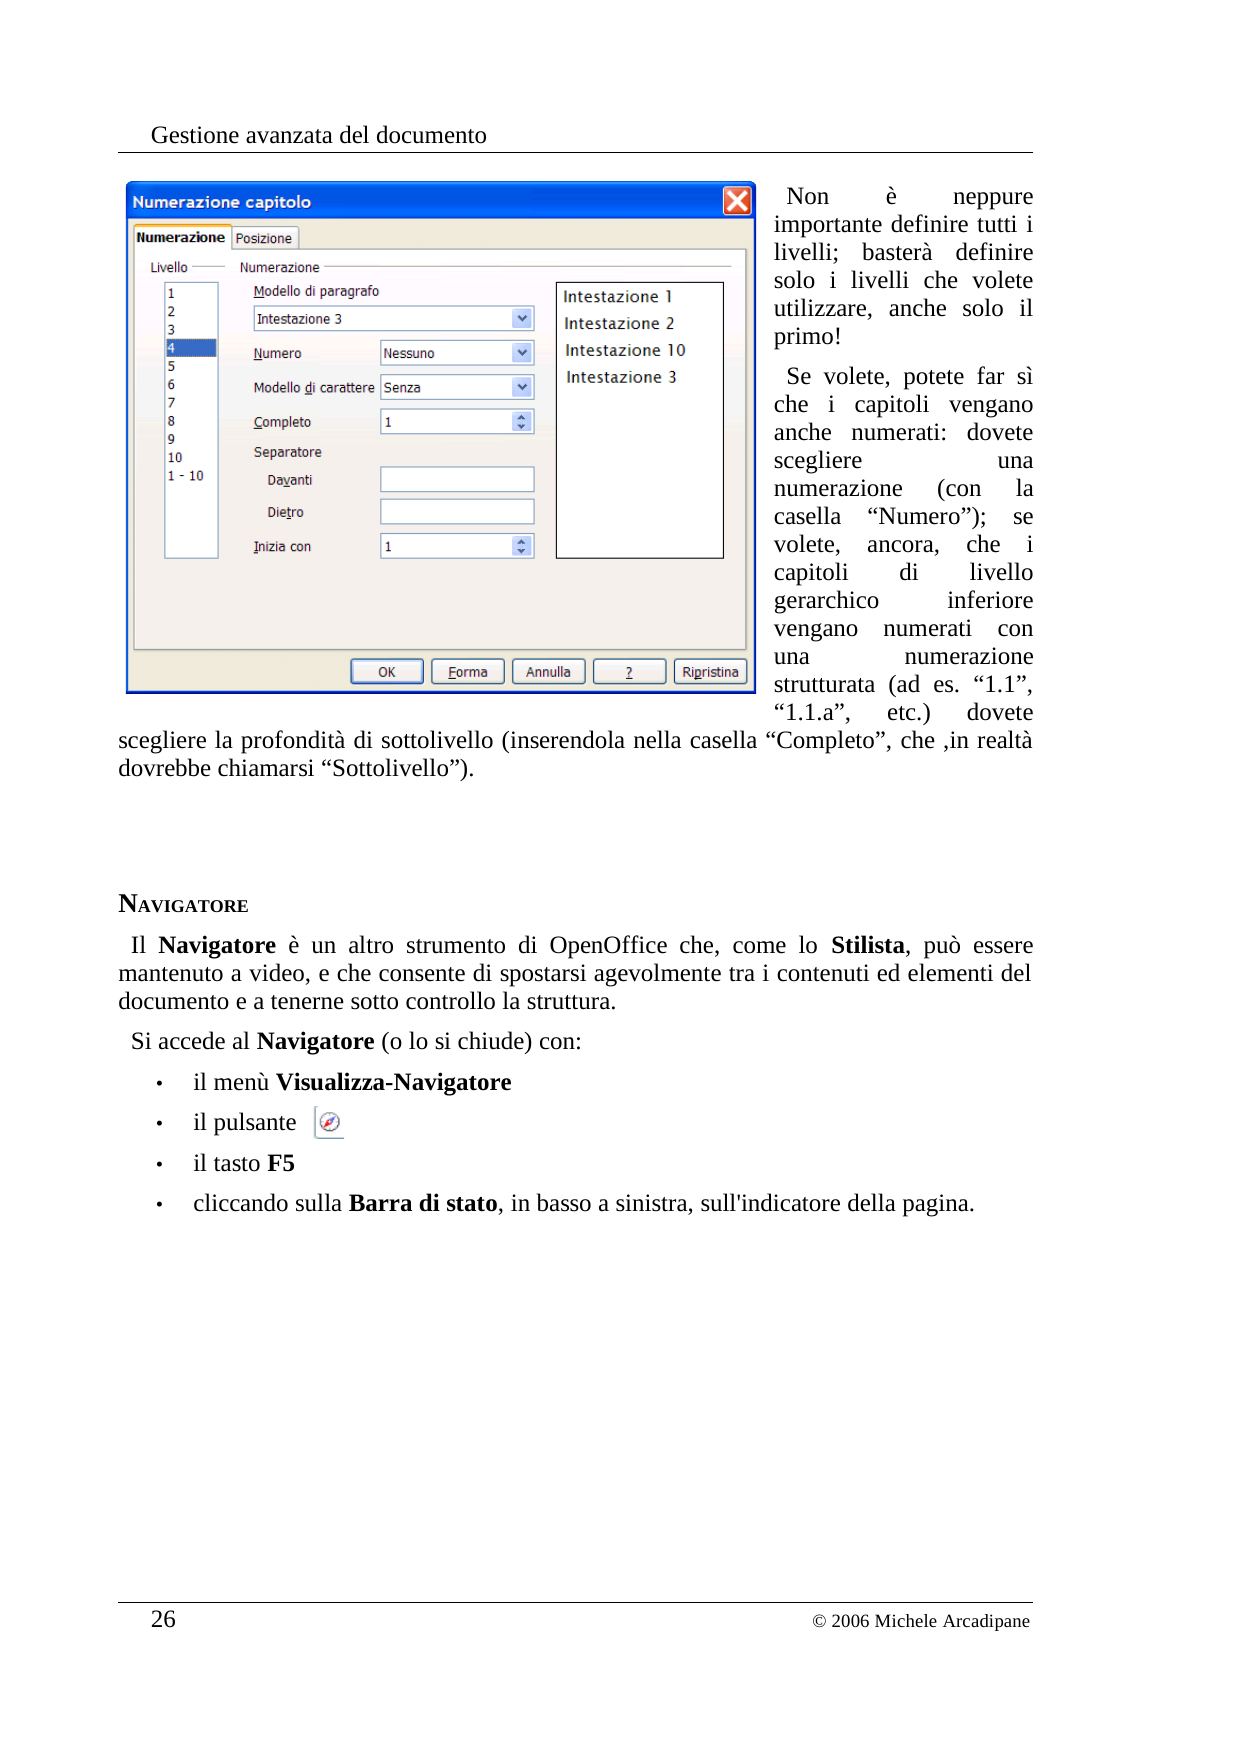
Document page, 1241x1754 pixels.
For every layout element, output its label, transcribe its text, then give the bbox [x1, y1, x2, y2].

list il tasto F5 [156, 1148, 1033, 1176]
picture [125, 181, 757, 694]
list [345, 1108, 1033, 1136]
list il pulsante [156, 1108, 312, 1136]
text Se volete, potete far sì che i capitoli vengano anche numerati: dovete scegliere una numerazione (con la casella “Numero”); se volete, ancora, che i capitoli di livello gerarchico inferiore vengano numerati con una numerazione strutturata (ad es. “1.1”, “1.1.a”, etc.) dovete scegliere la profondità di sottolivello (inserendola nella casella “Completo”, che ,in realtà dovrebbe chiamarsi “Sottolivello”). [118, 362, 1033, 782]
text Si accede al Navigatore (o lo si chiude) con: [118, 1027, 1033, 1055]
list cliccando sulla Barra di stato, in basso a sinistra, sull'indicatore della pagina. [156, 1189, 1033, 1217]
subtitle Navigatore [118, 888, 1033, 918]
text Il Navigatore è un altro strumento di OpenOffice che, come lo Stilista, può essere mantenuto a video, e che consente di spostarsi agevolmente tra i contenuti ed elementi del documento e a tenerne sotto controllo la struttura. [118, 931, 1033, 1015]
text Non è neppure importante definire tutti i livelli; basterà definire solo i livelli che volete utilizzare, anche solo il primo! [757, 182, 1033, 350]
list il menù Visualizza-Navigatore [156, 1068, 1033, 1096]
picture [312, 1106, 345, 1139]
